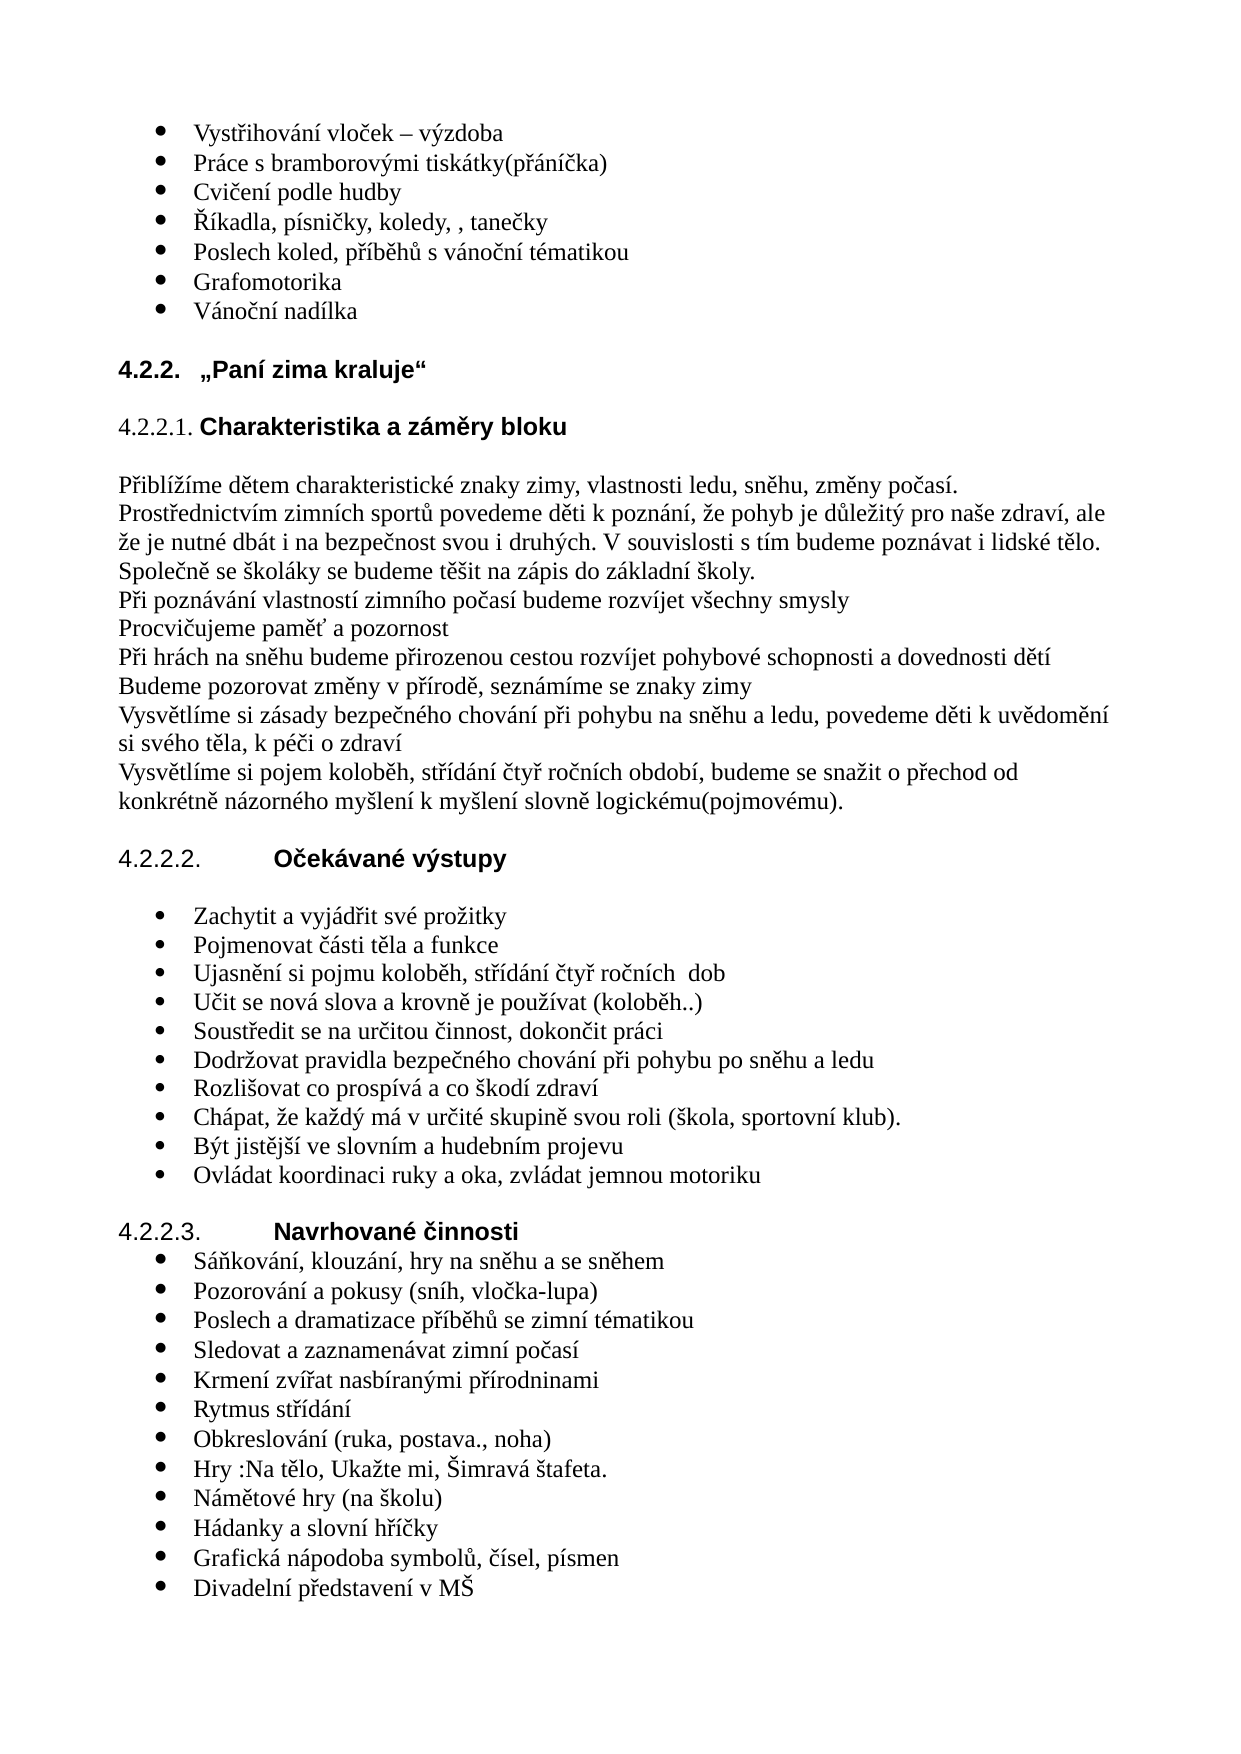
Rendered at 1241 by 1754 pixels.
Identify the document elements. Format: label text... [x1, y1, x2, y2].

list Soustředit se na určitou činnost, dokončit práci [156, 1016, 1122, 1045]
text Při poznávání vlastností zimního počasí budeme rozvíjet všechny smysly [118, 585, 1122, 613]
list Námětové hry (na školu) [156, 1483, 1122, 1513]
list Pozorování a pokusy (sníh, vločka-lupa) [156, 1276, 1122, 1305]
list Rytmus střídání [156, 1394, 1122, 1424]
list Chápat, že každý má v určité skupině svou roli (škola, sportovní klub). [156, 1102, 1122, 1131]
list Ujasnění si pojmu koloběh, střídání čtyř ročních dob [156, 958, 1122, 987]
list Grafická nápodoba symbolů, čísel, písmen [156, 1543, 1122, 1573]
list Sledovat a zaznamenávat zimní počasí [156, 1335, 1122, 1365]
text Budeme pozorovat změny v přírodě, seznámíme se znaky zimy [118, 671, 1122, 700]
list Vánoční nadílka [156, 296, 1122, 326]
list Pojmenovat části těla a funkce [156, 930, 1122, 958]
list Poslech koled, příběhů s vánoční tématikou [156, 237, 1122, 267]
text 4.2.2.1. Charakteristika a záměry bloku [118, 412, 1122, 441]
list Hry :Na tělo, Ukažte mi, Šimravá štafeta. [156, 1454, 1122, 1483]
list Divadelní představení v MŠ [156, 1573, 1122, 1602]
list Učit se nová slova a krovně je používat (koloběh..) [156, 987, 1122, 1016]
list Obkreslování (ruka, postava., noha) [156, 1424, 1122, 1454]
list Rozlišovat co prospívá a co škodí zdraví [156, 1073, 1122, 1102]
text Vysvětlíme si pojem koloběh, střídání čtyř ročních období, budeme se snažit o přechod od konkrétně názorného myšlení k myšlení slovně logickému(pojmovému). [118, 757, 1122, 815]
list „Paní zima kraluje“ [118, 355, 1122, 383]
list Být jistější ve slovním a hudebním projevu [156, 1131, 1122, 1160]
list Ovládat koordinaci ruky a oka, zvládat jemnou motoriku [156, 1160, 1122, 1188]
list Dodržovat pravidla bezpečného chování při pohybu po sněhu a ledu [156, 1045, 1122, 1073]
text Přiblížíme dětem charakteristické znaky zimy, vlastnosti ledu, sněhu, změny počasí. Prostřednictvím zimních sportů povedeme děti k poznání, že pohyb je důležitý pro naše zdraví, ale že je nutné dbát i na bezpečnost svou i druhých. V souvislosti s tím budeme poznávat i lidské tělo. Společně se školáky se budeme těšit na zápis do základní školy. [118, 470, 1122, 585]
list Cvičení podle hudby [156, 177, 1122, 207]
list Krmení zvířat nasbíranými přírodninami [156, 1365, 1122, 1394]
text Vysvětlíme si zásady bezpečného chování při pohybu na sněhu a ledu, povedeme děti k uvědomění si svého těla, k péči o zdraví [118, 700, 1122, 757]
list Práce s bramborovými tiskátky(přáníčka) [156, 148, 1122, 177]
text Procvičujeme paměť a pozornost [118, 613, 1122, 642]
list Sáňkování, klouzání, hry na sněhu a se sněhem [156, 1246, 1122, 1276]
list Zachytit a vyjádřit své prožitky [156, 901, 1122, 930]
list Očekávané výstupy [118, 843, 1122, 872]
list Grafomotorika [156, 267, 1122, 296]
list Hádanky a slovní hříčky [156, 1513, 1122, 1543]
list Vystřihování vloček – výzdoba [156, 118, 1122, 148]
text Při hrách na sněhu budeme přirozenou cestou rozvíjet pohybové schopnosti a dovednosti dětí [118, 642, 1122, 671]
list Navrhované činnosti [118, 1217, 1122, 1246]
list Říkadla, písničky, koledy, , tanečky [156, 207, 1122, 237]
list Poslech a dramatizace příběhů se zimní tématikou [156, 1305, 1122, 1335]
